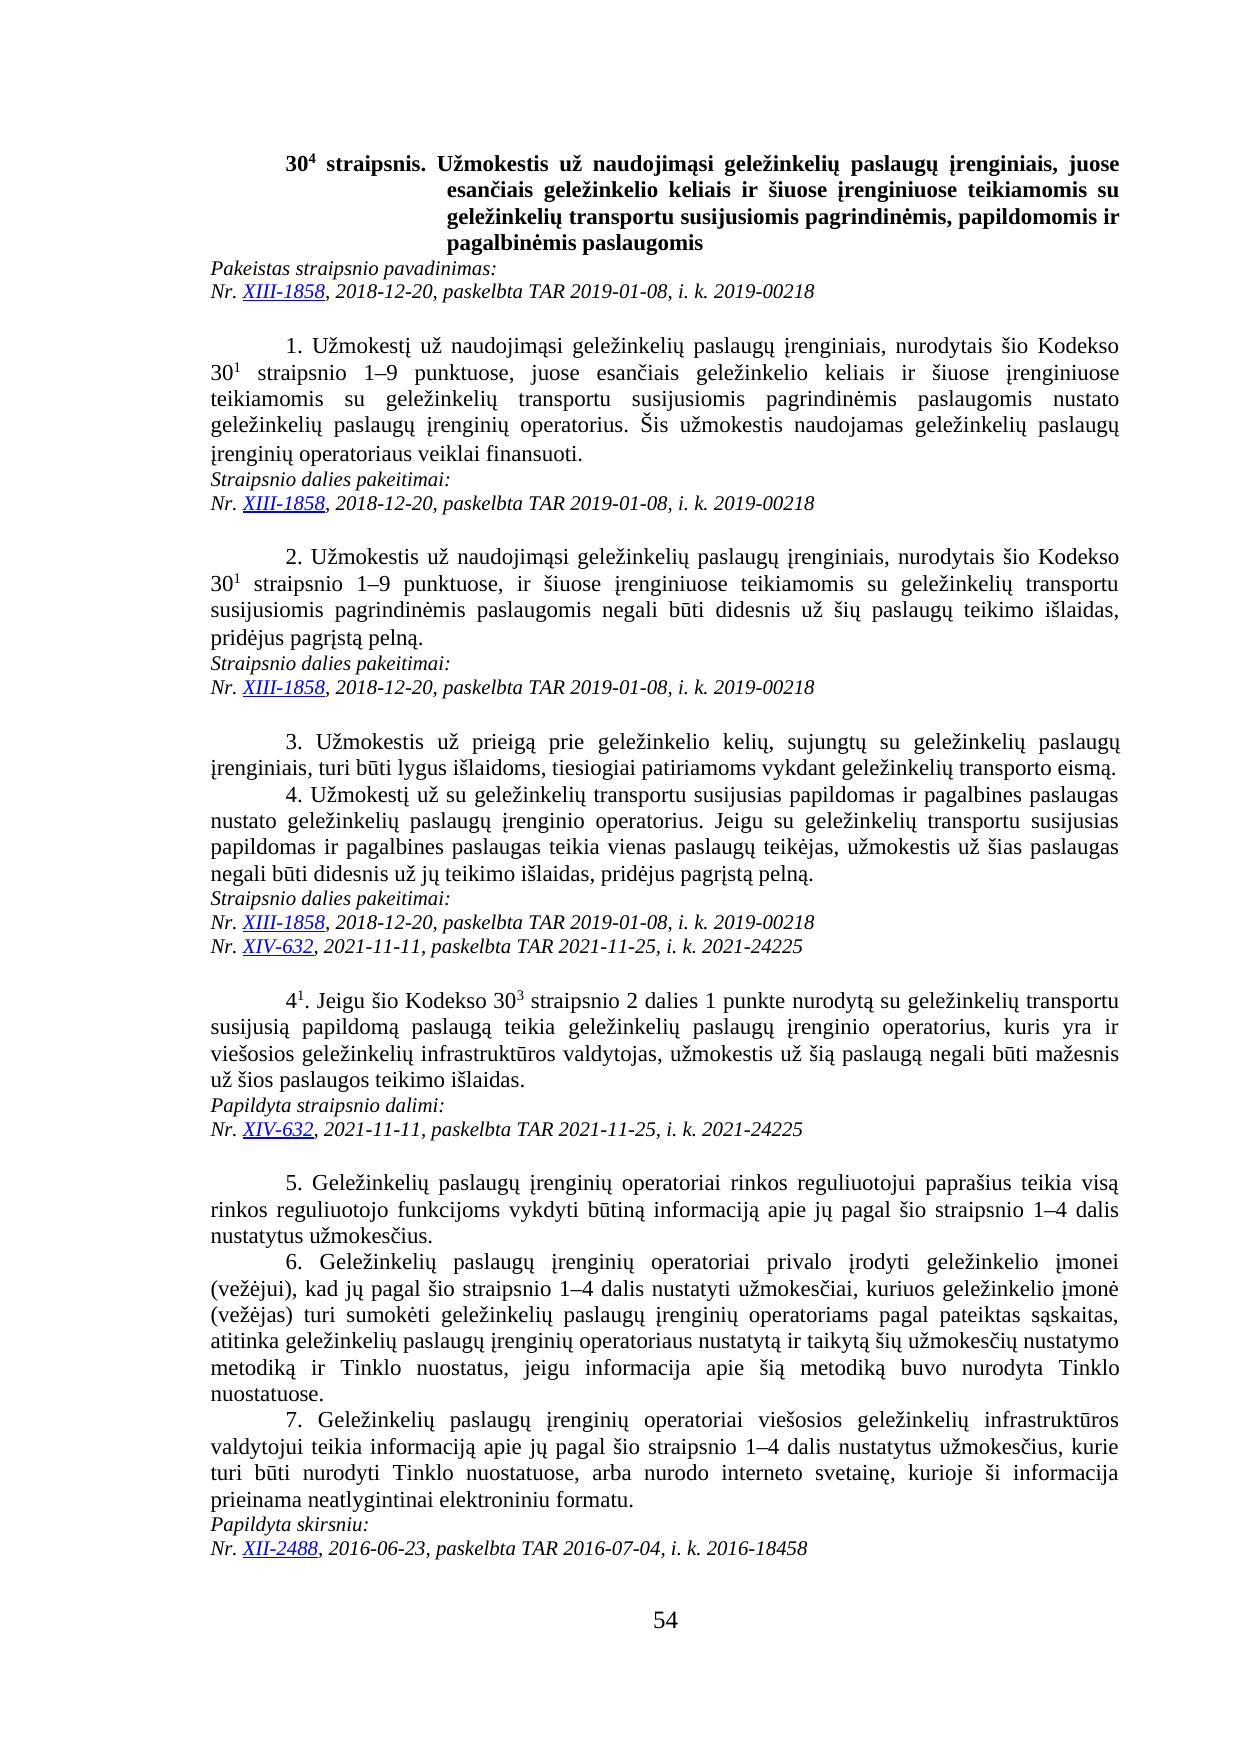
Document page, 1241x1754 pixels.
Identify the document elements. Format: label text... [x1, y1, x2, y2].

text 5. Geležinkelių paslaugų įrenginių operatoriai rinkos reguliuotojui paprašius teikia visą rinkos reguliuotojo funkcijoms vykdyti būtiną informaciją apie jų pagal šio straipsnio 1–4 dalis nustatytus užmokesčius. [210, 1169, 1120, 1248]
text Nr. XIII-1858, 2018-12-20, paskelbta TAR 2019-01-08, i. k. 2019-00218 [210, 491, 1120, 514]
text Nr. XIII-1858, 2018-12-20, paskelbta TAR 2019-01-08, i. k. 2019-00218 [210, 675, 1120, 699]
text 7. Geležinkelių paslaugų įrenginių operatoriai viešosios geležinkelių infrastruktūros valdytojui teikia informaciją apie jų pagal šio straipsnio 1–4 dalis nustatytus užmokesčius, kurie turi būti nurodyti Tinklo nuostatuose, arba nurodo interneto svetainę, kurioje ši informacija prieinama neatlygintinai elektroniniu formatu. [210, 1407, 1120, 1512]
text Nr. XII-2488, 2016-06-23, paskelbta TAR 2016-07-04, i. k. 2016-18458 [210, 1536, 1120, 1560]
text 4. Užmokestį už su geležinkelių transportu susijusias papildomas ir pagalbines paslaugas nustato geležinkelių paslaugų įrenginio operatorius. Jeigu su geležinkelių transportu susijusias papildomas ir pagalbines paslaugas teikia vienas paslaugų teikėjas, užmokestis už šias paslaugas negali būti didesnis už jų teikimo išlaidas, pridėjus pagrįstą pelną. [210, 781, 1120, 886]
text Nr. XIII-1858, 2018-12-20, paskelbta TAR 2019-01-08, i. k. 2019-00218 [210, 910, 1120, 934]
text 304 straipsnis. Užmokestis už naudojimąsi geležinkelių paslaugų įrenginiais, juose esančiais geležinkelio keliais ir šiuose įrenginiuose teikiamomis su geležinkelių transportu susijusiomis pagrindinėmis, papildomomis ir pagalbinėmis paslaugomis [285, 150, 1120, 255]
text 41. Jeigu šio Kodekso 303 straipsnio 2 dalies 1 punkte nurodytą su geležinkelių transportu susijusią papildomą paslaugą teikia geležinkelių paslaugų įrenginio operatorius, kuris yra ir viešosios geležinkelių infrastruktūros valdytojas, užmokestis už šią paslaugą negali būti mažesnis už šios paslaugos teikimo išlaidas. [210, 987, 1120, 1092]
text Straipsnio dalies pakeitimai: [210, 886, 1120, 910]
text Nr. XIII-1858, 2018-12-20, paskelbta TAR 2019-01-08, i. k. 2019-00218 [210, 279, 1120, 303]
text Straipsnio dalies pakeitimai: [210, 651, 1120, 675]
text 3. Užmokestis už prieigą prie geležinkelio kelių, sujungtų su geležinkelių paslaugų įrenginiais, turi būti lygus išlaidoms, tiesiogiai patiriamoms vykdant geležinkelių transporto eismą. [210, 728, 1120, 781]
text Straipsnio dalies pakeitimai: [210, 466, 1120, 491]
text Papildyta skirsniu: [210, 1512, 1120, 1536]
text Papildyta straipsnio dalimi: [210, 1092, 1120, 1117]
text Nr. XIV-632, 2021-11-11, paskelbta TAR 2021-11-25, i. k. 2021-24225 [210, 1117, 1120, 1141]
text 1. Užmokestį už naudojimąsi geležinkelių paslaugų įrenginiais, nurodytais šio Kodekso 301 straipsnio 1–9 punktuose, juose esančiais geležinkelio keliais ir šiuose įrenginiuose teikiamomis su geležinkelių transportu susijusiomis pagrindinėmis paslaugomis nustato geležinkelių paslaugų įrenginių operatorius. Šis užmokestis naudojamas geležinkelių paslaugų įrenginių operatoriaus veiklai finansuoti. [210, 332, 1120, 466]
text Pakeistas straipsnio pavadinimas: [210, 255, 1120, 279]
text 2. Užmokestis už naudojimąsi geležinkelių paslaugų įrenginiais, nurodytais šio Kodekso 301 straipsnio 1–9 punktuose, ir šiuose įrenginiuose teikiamomis su geležinkelių transportu susijusiomis pagrindinėmis paslaugomis negali būti didesnis už šių paslaugų teikimo išlaidas, pridėjus pagrįstą pelną. [210, 543, 1120, 651]
text Nr. XIV-632, 2021-11-11, paskelbta TAR 2021-11-25, i. k. 2021-24225 [210, 934, 1120, 958]
text 6. Geležinkelių paslaugų įrenginių operatoriai privalo įrodyti geležinkelio įmonei (vežėjui), kad jų pagal šio straipsnio 1–4 dalis nustatyti užmokesčiai, kuriuos geležinkelio įmonė (vežėjas) turi sumokėti geležinkelių paslaugų įrenginių operatoriams pagal pateiktas sąskaitas, atitinka geležinkelių paslaugų įrenginių operatoriaus nustatytą ir taikytą šių užmokesčių nustatymo metodiką ir Tinklo nuostatus, jeigu informacija apie šią metodiką buvo nurodyta Tinklo nuostatuose. [210, 1248, 1120, 1407]
